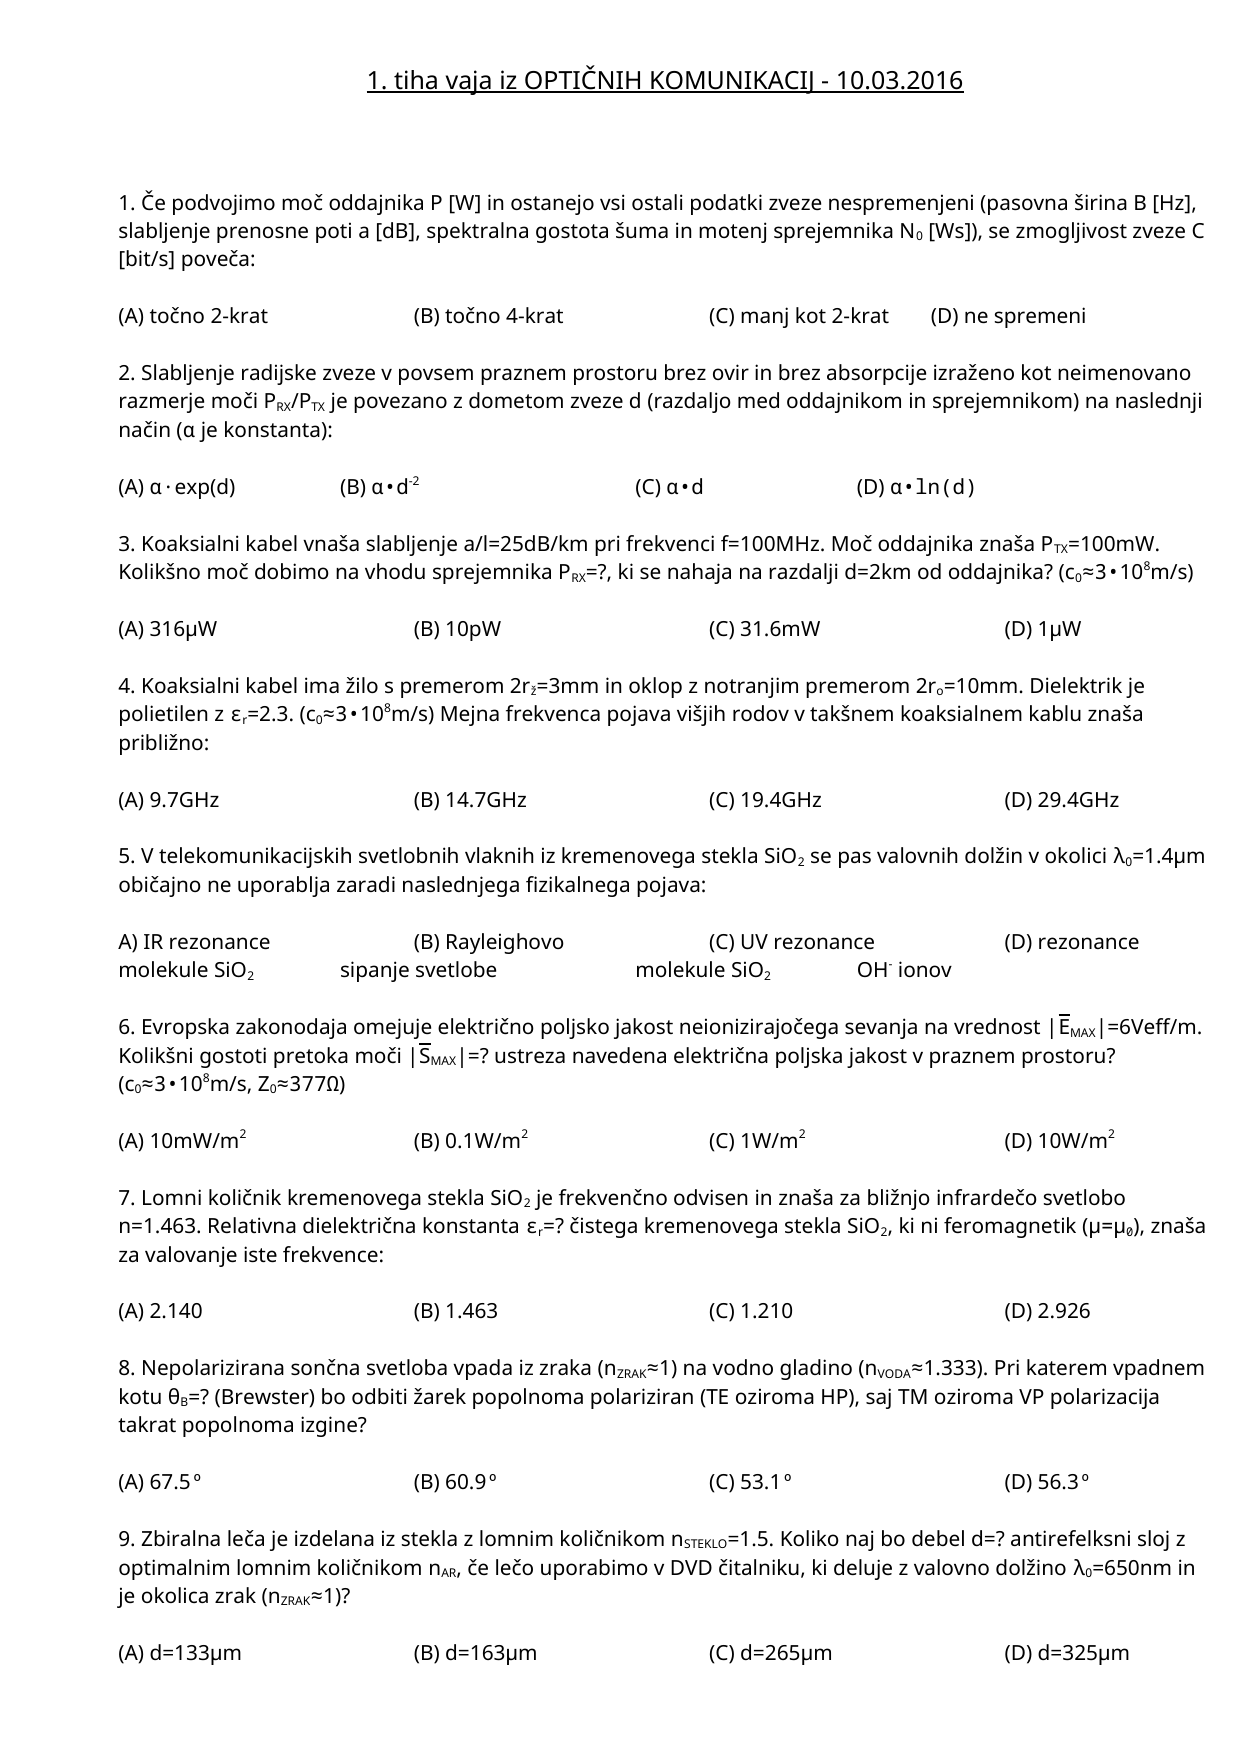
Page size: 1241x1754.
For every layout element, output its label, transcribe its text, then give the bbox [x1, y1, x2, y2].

text 2. Slabljenje radijske zveze v povsem praznem prostoru brez ovir in brez absorpcije izraženo kot neimenovano razmerje moči PRX/PTX je povezano z dometom zveze d (razdaljo med oddajnikom in sprejemnikom) na naslednji način (α je konstanta): [118, 358, 1212, 443]
text 7. Lomni količnik kremenovega stekla SiO2 je frekvenčno odvisen in znaša za bližnjo infrardečo svetlobo n=1.463. Relativna dielektrična konstanta εr=? čistega kremenovega stekla SiO2, ki ni feromagnetik (μ=μ0), znaša za valovanje iste frekvence: [118, 1183, 1212, 1268]
text (A) d=133μm (B) d=163μm (C) d=265μm (D) d=325μm [118, 1638, 1212, 1666]
text 4. Koaksialni kabel ima žilo s premerom 2rž=3mm in oklop z notranjim premerom 2ro=10mm. Dielektrik je polietilen z εr=2.3. (c0≈3•108m/s) Mejna frekvenca pojava višjih rodov v takšnem koaksialnem kablu znaša približno: [118, 671, 1212, 756]
text 6. Evropska zakonodaja omejuje električno poljsko jakost neionizirajočega sevanja na vrednost |EMAX|=6Veff/m. Kolikšni gostoti pretoka moči |SMAX|=? ustreza navedena električna poljska jakost v praznem prostoru? (c0≈3•108m/s, Z0≈377Ω) [118, 1012, 1212, 1098]
text 1. Če podvojimo moč oddajnika P [W] in ostanejo vsi ostali podatki zveze nespremenjeni (pasovna širina B [Hz], slabljenje prenosne poti a [dB], spektralna gostota šuma in motenj sprejemnika N0 [Ws]), se zmogljivost zveze C [bit/s] poveča: [118, 188, 1212, 273]
text 5. V telekomunikacijskih svetlobnih vlaknih iz kremenovega stekla SiO2 se pas valovnih dolžin v okolici λ0=1.4μm običajno ne uporablja zaradi naslednjega fizikalnega pojava: [118, 842, 1212, 898]
text (A) točno 2-krat (B) točno 4-krat (C) manj kot 2-krat (D) ne spremeni [118, 301, 1212, 330]
text A) IR rezonance (B) Rayleighovo (C) UV rezonance (D) rezonance [118, 927, 1212, 955]
text (A) 67.5º (B) 60.9º (C) 53.1º (D) 56.3º [118, 1467, 1212, 1496]
text molekule SiO2 sipanje svetlobe molekule SiO2 OH- ionov [118, 955, 1212, 984]
text 8. Nepolarizirana sončna svetloba vpada iz zraka (nZRAK≈1) na vodno gladino (nVODA≈1.333). Pri katerem vpadnem kotu θB=? (Brewster) bo odbiti žarek popolnoma polariziran (TE oziroma HP), saj TM oziroma VP polarizacija takrat popolnoma izgine? [118, 1353, 1212, 1439]
text (A) 10mW/m2 (B) 0.1W/m2 (C) 1W/m2 (D) 10W/m2 [118, 1126, 1212, 1154]
text (A) α∙exp(d) (B) α•d-2 (C) α•d (D) α•ln(d) [118, 472, 1212, 500]
text 9. Zbiralna leča je izdelana iz stekla z lomnim količnikom nSTEKLO=1.5. Koliko naj bo debel d=? antirefelksni sloj z optimalnim lomnim količnikom nAR, če lečo uporabimo v DVD čitalniku, ki deluje z valovno dolžino λ0=650nm in je okolica zrak (nZRAK≈1)? [118, 1524, 1212, 1609]
text 1. tiha vaja iz OPTIČNIH KOMUNIKACIJ - 10.03.2016 [118, 63, 1212, 97]
text (A) 316μW (B) 10pW (C) 31.6mW (D) 1μW [118, 614, 1212, 643]
text (A) 9.7GHz (B) 14.7GHz (C) 19.4GHz (D) 29.4GHz [118, 785, 1212, 813]
text (A) 2.140 (B) 1.463 (C) 1.210 (D) 2.926 [118, 1297, 1212, 1325]
text 3. Koaksialni kabel vnaša slabljenje a/l=25dB/km pri frekvenci f=100MHz. Moč oddajnika znaša PTX=100mW. Kolikšno moč dobimo na vhodu sprejemnika PRX=?, ki se nahaja na razdalji d=2km od oddajnika? (c0≈3•108m/s) [118, 529, 1212, 586]
